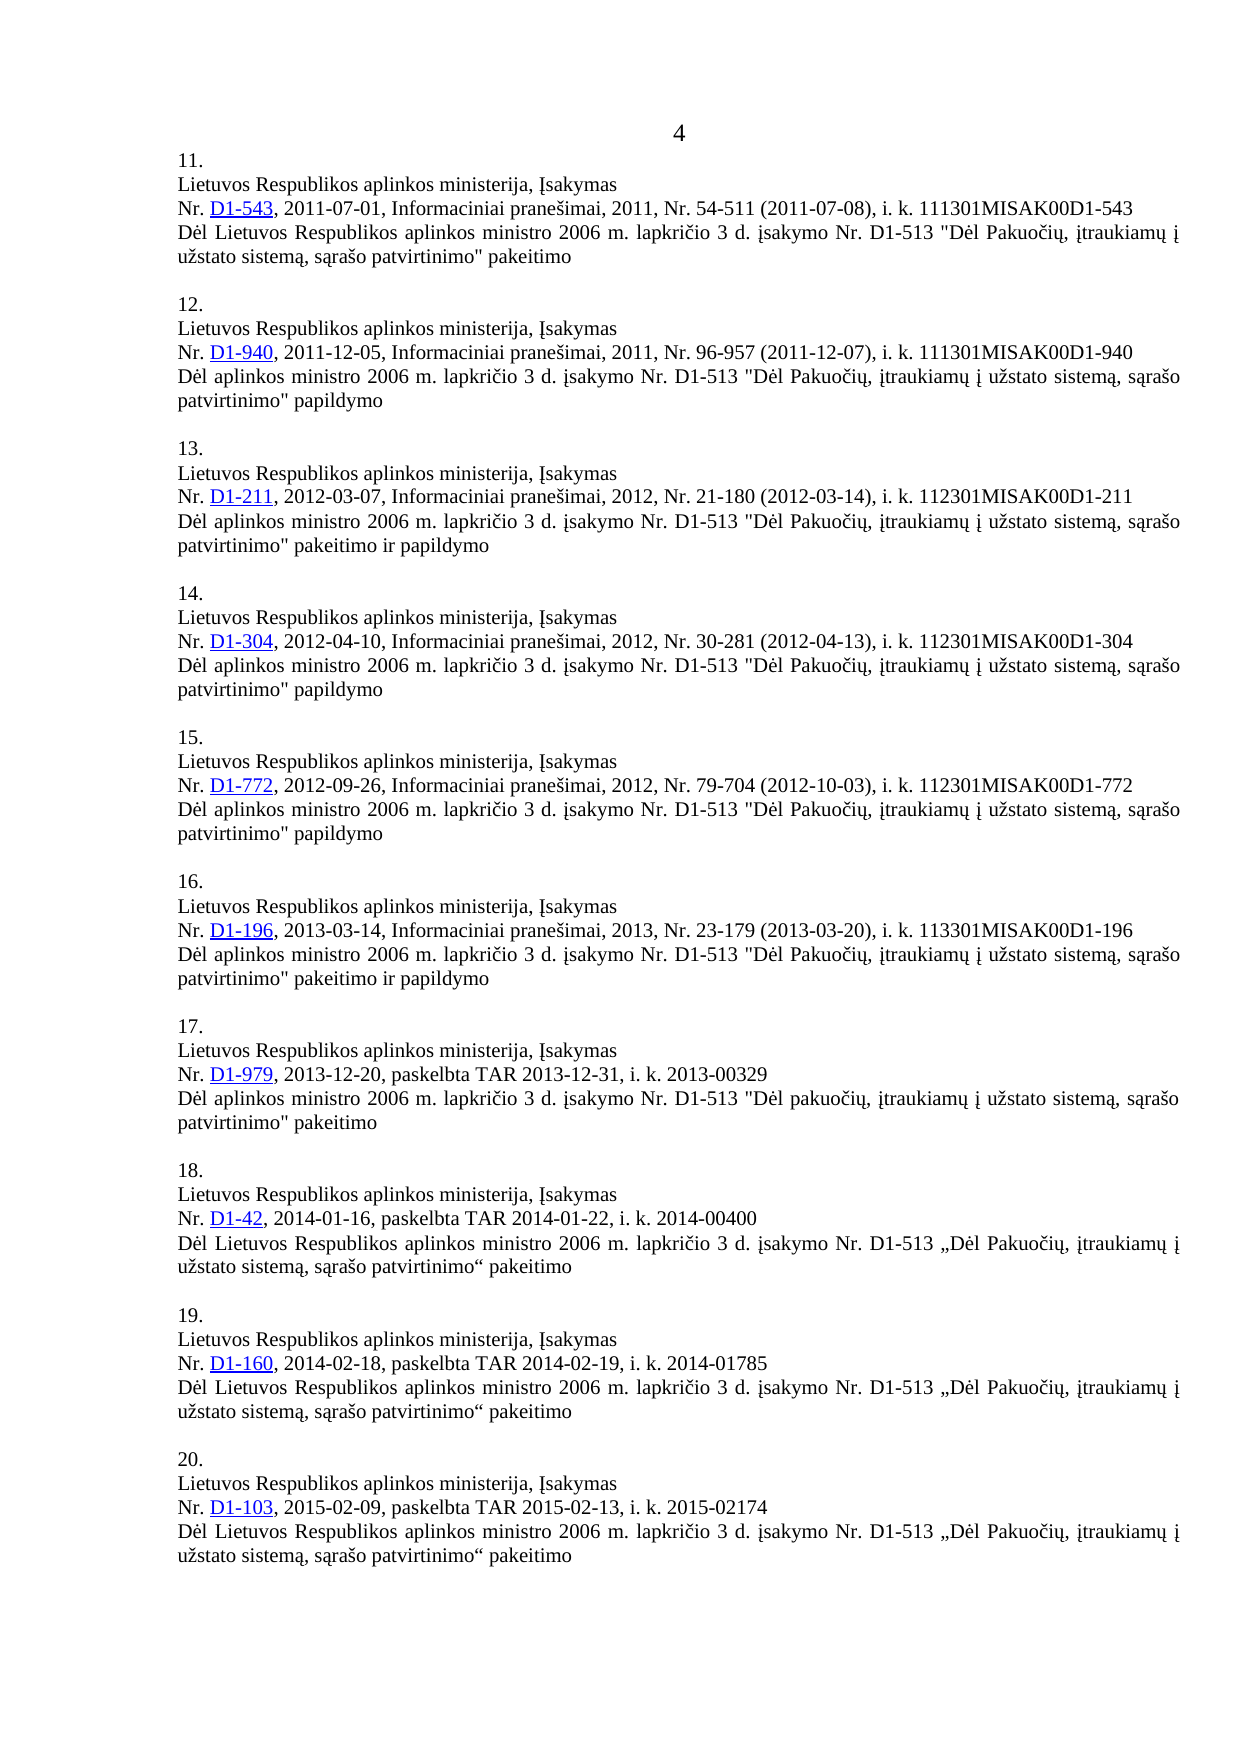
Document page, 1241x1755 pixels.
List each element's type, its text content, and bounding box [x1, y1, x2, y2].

text 13. [177, 436, 1181, 460]
text Nr. D1-940, 2011-12-05, Informaciniai pranešimai, 2011, Nr. 96-957 (2011-12-07), i. k. 111301MISAK00D1-940 [177, 340, 1181, 364]
text Lietuvos Respublikos aplinkos ministerija, Įsakymas [177, 460, 1181, 484]
text Nr. D1-196, 2013-03-14, Informaciniai pranešimai, 2013, Nr. 23-179 (2013-03-20), i. k. 113301MISAK00D1-196 [177, 918, 1181, 942]
text Dėl aplinkos ministro 2006 m. lapkričio 3 d. įsakymo Nr. D1-513 "Dėl pakuočių, įtraukiamų į užstato sistemą, sąrašo patvirtinimo" pakeitimo [177, 1086, 1181, 1134]
text Lietuvos Respublikos aplinkos ministerija, Įsakymas [177, 893, 1181, 918]
text Dėl aplinkos ministro 2006 m. lapkričio 3 d. įsakymo Nr. D1-513 "Dėl Pakuočių, įtraukiamų į užstato sistemą, sąrašo patvirtinimo" papildymo [177, 797, 1181, 845]
text Nr. D1-211, 2012-03-07, Informaciniai pranešimai, 2012, Nr. 21-180 (2012-03-14), i. k. 112301MISAK00D1-211 [177, 484, 1181, 508]
text Nr. D1-543, 2011-07-01, Informaciniai pranešimai, 2011, Nr. 54-511 (2011-07-08), i. k. 111301MISAK00D1-543 [177, 196, 1181, 220]
text Lietuvos Respublikos aplinkos ministerija, Įsakymas [177, 605, 1181, 629]
text Dėl aplinkos ministro 2006 m. lapkričio 3 d. įsakymo Nr. D1-513 "Dėl Pakuočių, įtraukiamų į užstato sistemą, sąrašo patvirtinimo" papildymo [177, 653, 1181, 701]
text Lietuvos Respublikos aplinkos ministerija, Įsakymas [177, 316, 1181, 340]
text 19. [177, 1303, 1181, 1327]
text Nr. D1-304, 2012-04-10, Informaciniai pranešimai, 2012, Nr. 30-281 (2012-04-13), i. k. 112301MISAK00D1-304 [177, 629, 1181, 653]
text Nr. D1-42, 2014-01-16, paskelbta TAR 2014-01-22, i. k. 2014-00400 [177, 1206, 1181, 1230]
text Nr. D1-160, 2014-02-18, paskelbta TAR 2014-02-19, i. k. 2014-01785 [177, 1351, 1181, 1375]
text 12. [177, 292, 1181, 316]
text Dėl aplinkos ministro 2006 m. lapkričio 3 d. įsakymo Nr. D1-513 "Dėl Pakuočių, įtraukiamų į užstato sistemą, sąrašo patvirtinimo" papildymo [177, 364, 1181, 412]
text Nr. D1-103, 2015-02-09, paskelbta TAR 2015-02-13, i. k. 2015-02174 [177, 1495, 1181, 1519]
text 16. [177, 869, 1181, 893]
text Lietuvos Respublikos aplinkos ministerija, Įsakymas [177, 1471, 1181, 1495]
text Dėl Lietuvos Respublikos aplinkos ministro 2006 m. lapkričio 3 d. įsakymo Nr. D1-513 „Dėl Pakuočių, įtraukiamų į užstato sistemą, sąrašo patvirtinimo“ pakeitimo [177, 1230, 1181, 1278]
text Dėl Lietuvos Respublikos aplinkos ministro 2006 m. lapkričio 3 d. įsakymo Nr. D1-513 „Dėl Pakuočių, įtraukiamų į užstato sistemą, sąrašo patvirtinimo“ pakeitimo [177, 1519, 1181, 1567]
text Nr. D1-979, 2013-12-20, paskelbta TAR 2013-12-31, i. k. 2013-00329 [177, 1062, 1181, 1086]
text 20. [177, 1447, 1181, 1471]
text Dėl Lietuvos Respublikos aplinkos ministro 2006 m. lapkričio 3 d. įsakymo Nr. D1-513 "Dėl Pakuočių, įtraukiamų į užstato sistemą, sąrašo patvirtinimo" pakeitimo [177, 220, 1181, 268]
text Lietuvos Respublikos aplinkos ministerija, Įsakymas [177, 749, 1181, 773]
text Lietuvos Respublikos aplinkos ministerija, Įsakymas [177, 1327, 1181, 1351]
text Nr. D1-772, 2012-09-26, Informaciniai pranešimai, 2012, Nr. 79-704 (2012-10-03), i. k. 112301MISAK00D1-772 [177, 773, 1181, 797]
text 11. [177, 148, 1181, 172]
text Lietuvos Respublikos aplinkos ministerija, Įsakymas [177, 172, 1181, 196]
text Dėl Lietuvos Respublikos aplinkos ministro 2006 m. lapkričio 3 d. įsakymo Nr. D1-513 „Dėl Pakuočių, įtraukiamų į užstato sistemą, sąrašo patvirtinimo“ pakeitimo [177, 1375, 1181, 1423]
text Dėl aplinkos ministro 2006 m. lapkričio 3 d. įsakymo Nr. D1-513 "Dėl Pakuočių, įtraukiamų į užstato sistemą, sąrašo patvirtinimo" pakeitimo ir papildymo [177, 942, 1181, 990]
text 14. [177, 581, 1181, 605]
text Dėl aplinkos ministro 2006 m. lapkričio 3 d. įsakymo Nr. D1-513 "Dėl Pakuočių, įtraukiamų į užstato sistemą, sąrašo patvirtinimo" pakeitimo ir papildymo [177, 508, 1181, 557]
text 18. [177, 1158, 1181, 1182]
text Lietuvos Respublikos aplinkos ministerija, Įsakymas [177, 1182, 1181, 1206]
text Lietuvos Respublikos aplinkos ministerija, Įsakymas [177, 1038, 1181, 1062]
text 15. [177, 725, 1181, 749]
text 17. [177, 1014, 1181, 1038]
